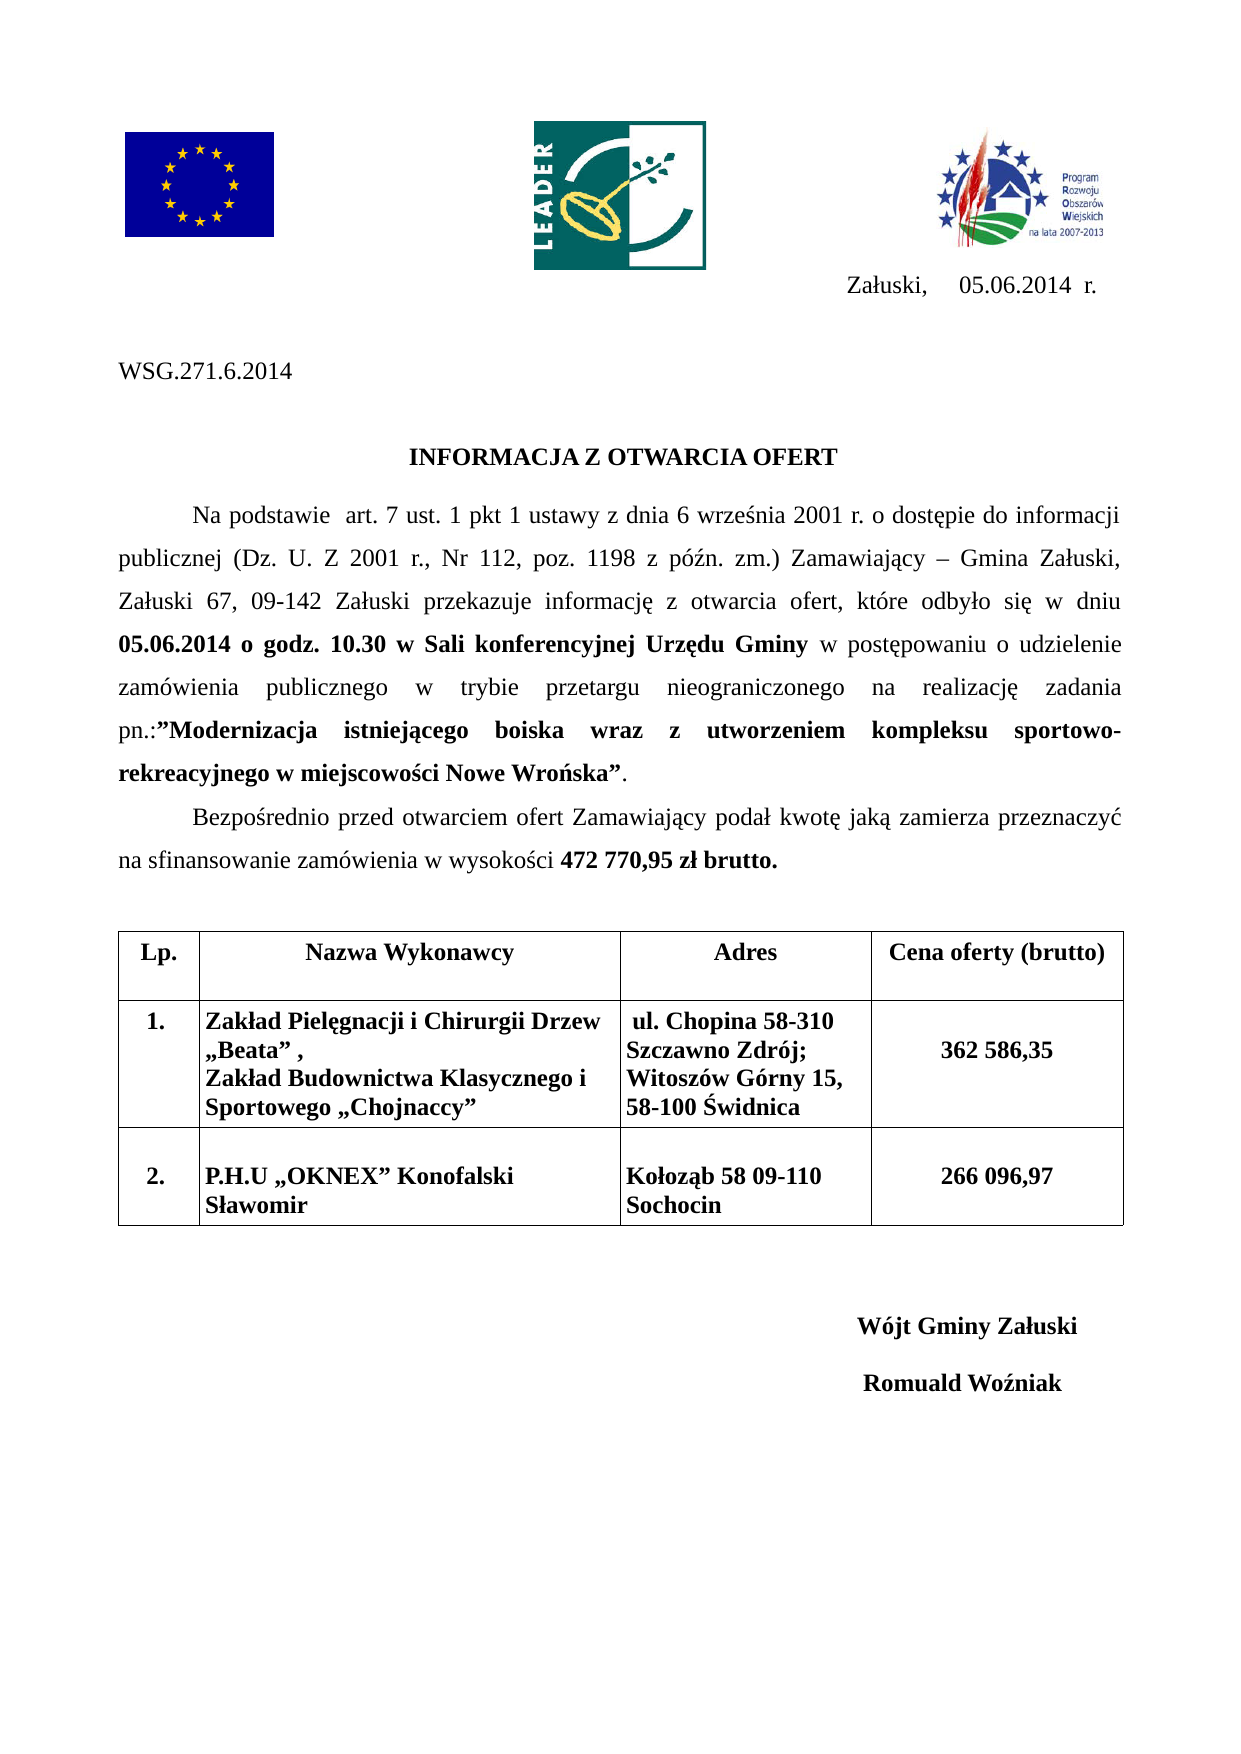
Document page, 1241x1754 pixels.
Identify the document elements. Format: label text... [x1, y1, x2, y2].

text Wójt Gminy Załuski [118, 1311, 1122, 1339]
picture [534, 121, 707, 270]
text Bezpośrednio przed otwarciem ofert Zamawiający podał kwotę jaką zamierza przeznaczyć na sfinansowanie zamówienia w wysokości 472 770,95 zł brutto. [118, 802, 1122, 873]
text Załuski, 05.06.2014 r. [118, 118, 1122, 298]
table_cell ul. Chopina 58-310 Szczawno Zdrój; Witoszów Górny 15, 58-100 Świdnica [621, 1001, 871, 1127]
text INFORMACJA Z OTWARCIA OFERT [118, 442, 1122, 471]
table_header Cena oferty (brutto) [872, 932, 1123, 1000]
table_cell 2. [119, 1128, 199, 1224]
table_cell 1. [119, 1001, 199, 1127]
table_cell 362 586,35 [872, 1001, 1123, 1127]
table_header Nazwa Wykonawcy [200, 932, 620, 1000]
table_cell Zakład Pielęgnacji i Chirurgii Drzew „Beata” , Zakład Budownictwa Klasycznego i Sportowego „Chojnaccy” [200, 1001, 620, 1127]
text Romuald Woźniak [118, 1368, 1122, 1397]
text Na podstawie art. 7 ust. 1 pkt 1 ustawy z dnia 6 września 2001 r. o dostępie do informacji publicznej (Dz. U. Z 2001 r., Nr 112, poz. 1198 z późn. zm.) Zamawiający – Gmina Załuski, Załuski 67, 09-142 Załuski przekazuje informację z otwarcia ofert, które odbyło się w dniu 05.06.2014 o godz. 10.30 w Sali konferencyjnej Urzędu Gminy w postępowaniu o udzielenie zamówienia publicznego w trybie przetargu nieograniczonego na realizację zadania pn.:”Modernizacja istniejącego boiska wraz z utworzeniem kompleksu sportowo-rekreacyjnego w miejscowości Nowe Wrońska”. [118, 500, 1122, 787]
table_cell P.H.U „OKNEX” Konofalski Sławomir [200, 1128, 620, 1224]
table_header Lp. [119, 932, 199, 1000]
table_cell 266 096,97 [872, 1128, 1123, 1224]
table_cell Kołoząb 58 09-110 Sochocin [621, 1128, 871, 1224]
text WSG.271.6.2014 [118, 356, 1122, 385]
table_header Adres [621, 932, 871, 1000]
